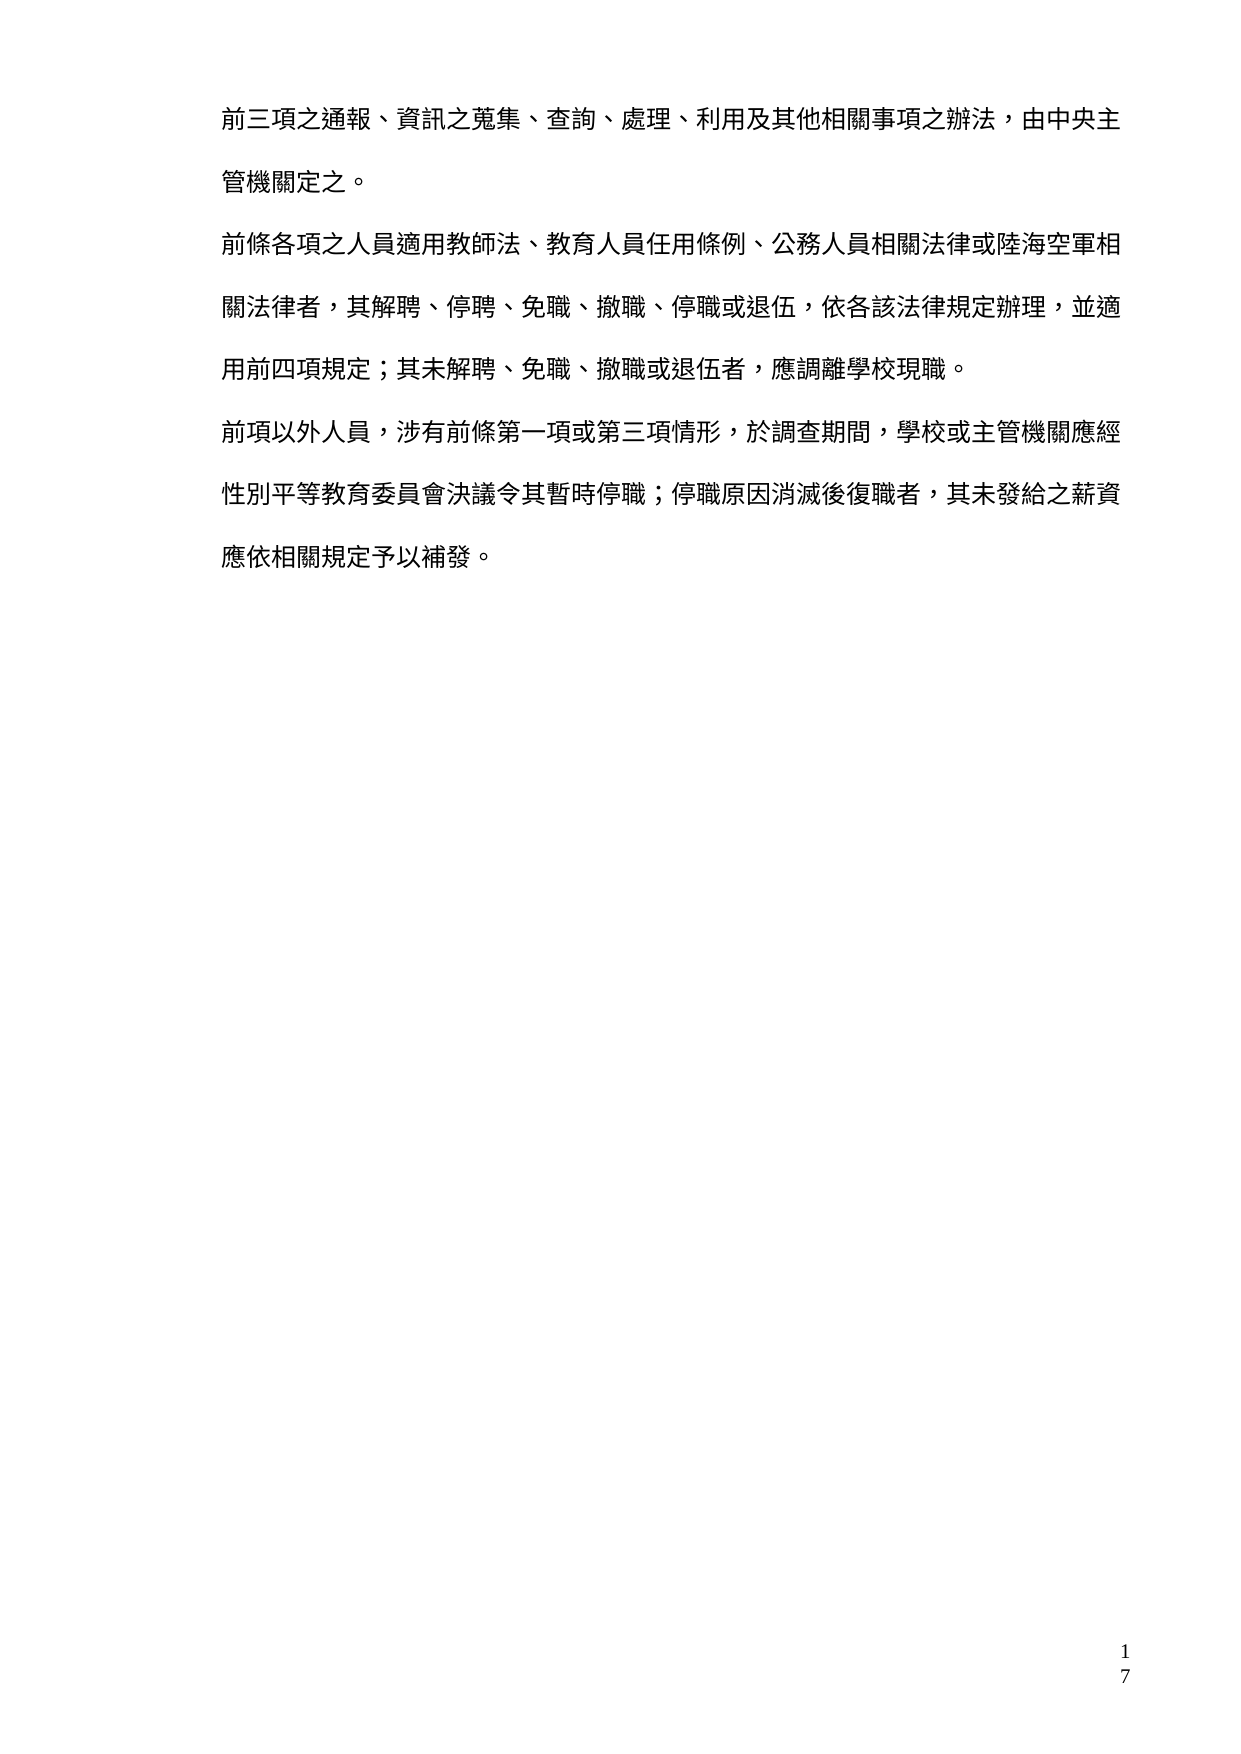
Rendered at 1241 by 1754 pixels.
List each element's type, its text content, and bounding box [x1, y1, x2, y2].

text 前條各項之人員適用教師法、教育人員任用條例、公務人員相關法律或陸海空軍相關法律者，其解聘、停聘、免職、撤職、停職或退伍，依各該法律規定辦理，並適用前四項規定；其未解聘、免職、撤職或退伍者，應調離學校現職。 [221, 201, 1122, 388]
text 前項以外人員，涉有前條第一項或第三項情形，於調查期間，學校或主管機關應經性別平等教育委員會決議令其暫時停職；停職原因消滅後復職者，其未發給之薪資應依相關規定予以補發。 [221, 388, 1122, 576]
text 前三項之通報、資訊之蒐集、查詢、處理、利用及其他相關事項之辦法，由中央主管機關定之。 [221, 76, 1122, 201]
